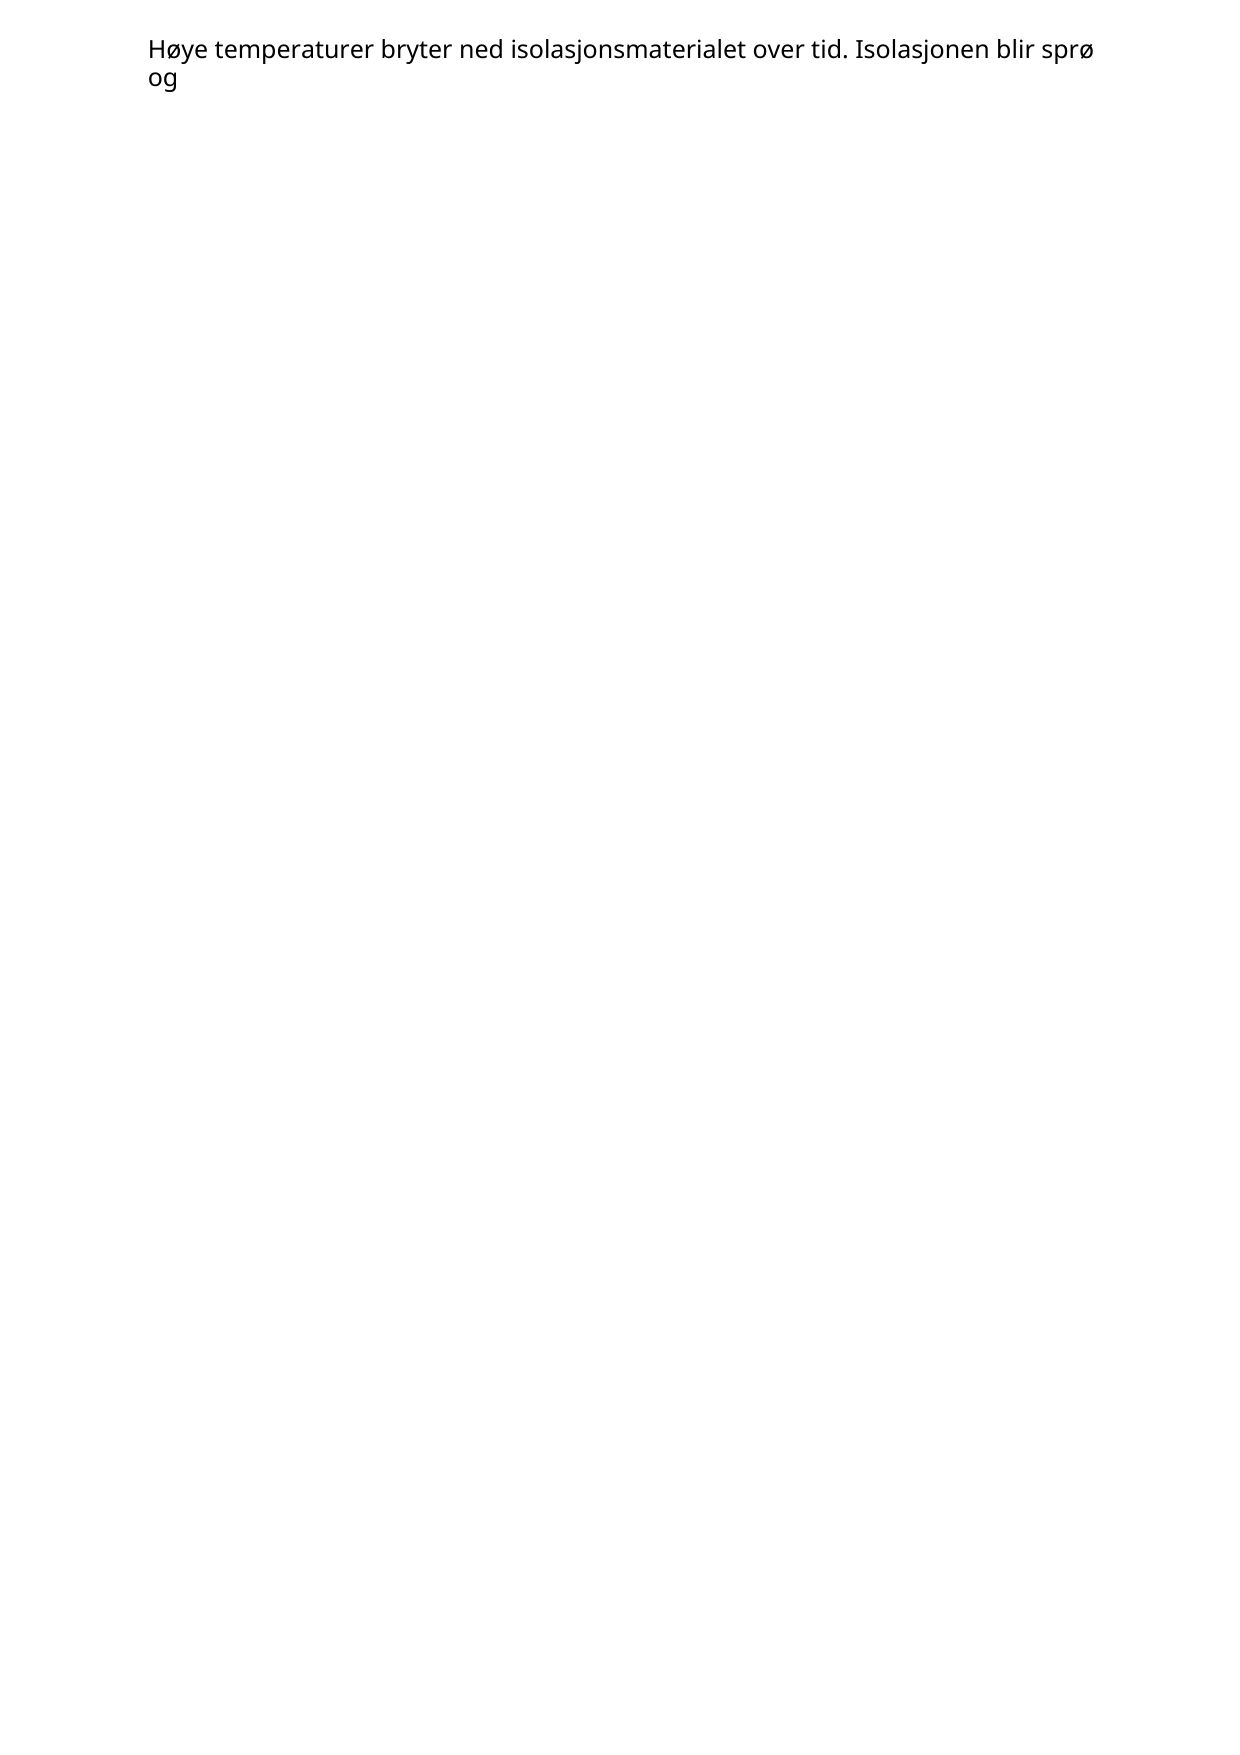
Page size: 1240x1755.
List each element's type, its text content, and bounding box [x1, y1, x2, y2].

text Høye temperaturer bryter ned isolasjonsmaterialet over tid. Isolasjonen blir sprø og [148, 36, 1130, 92]
